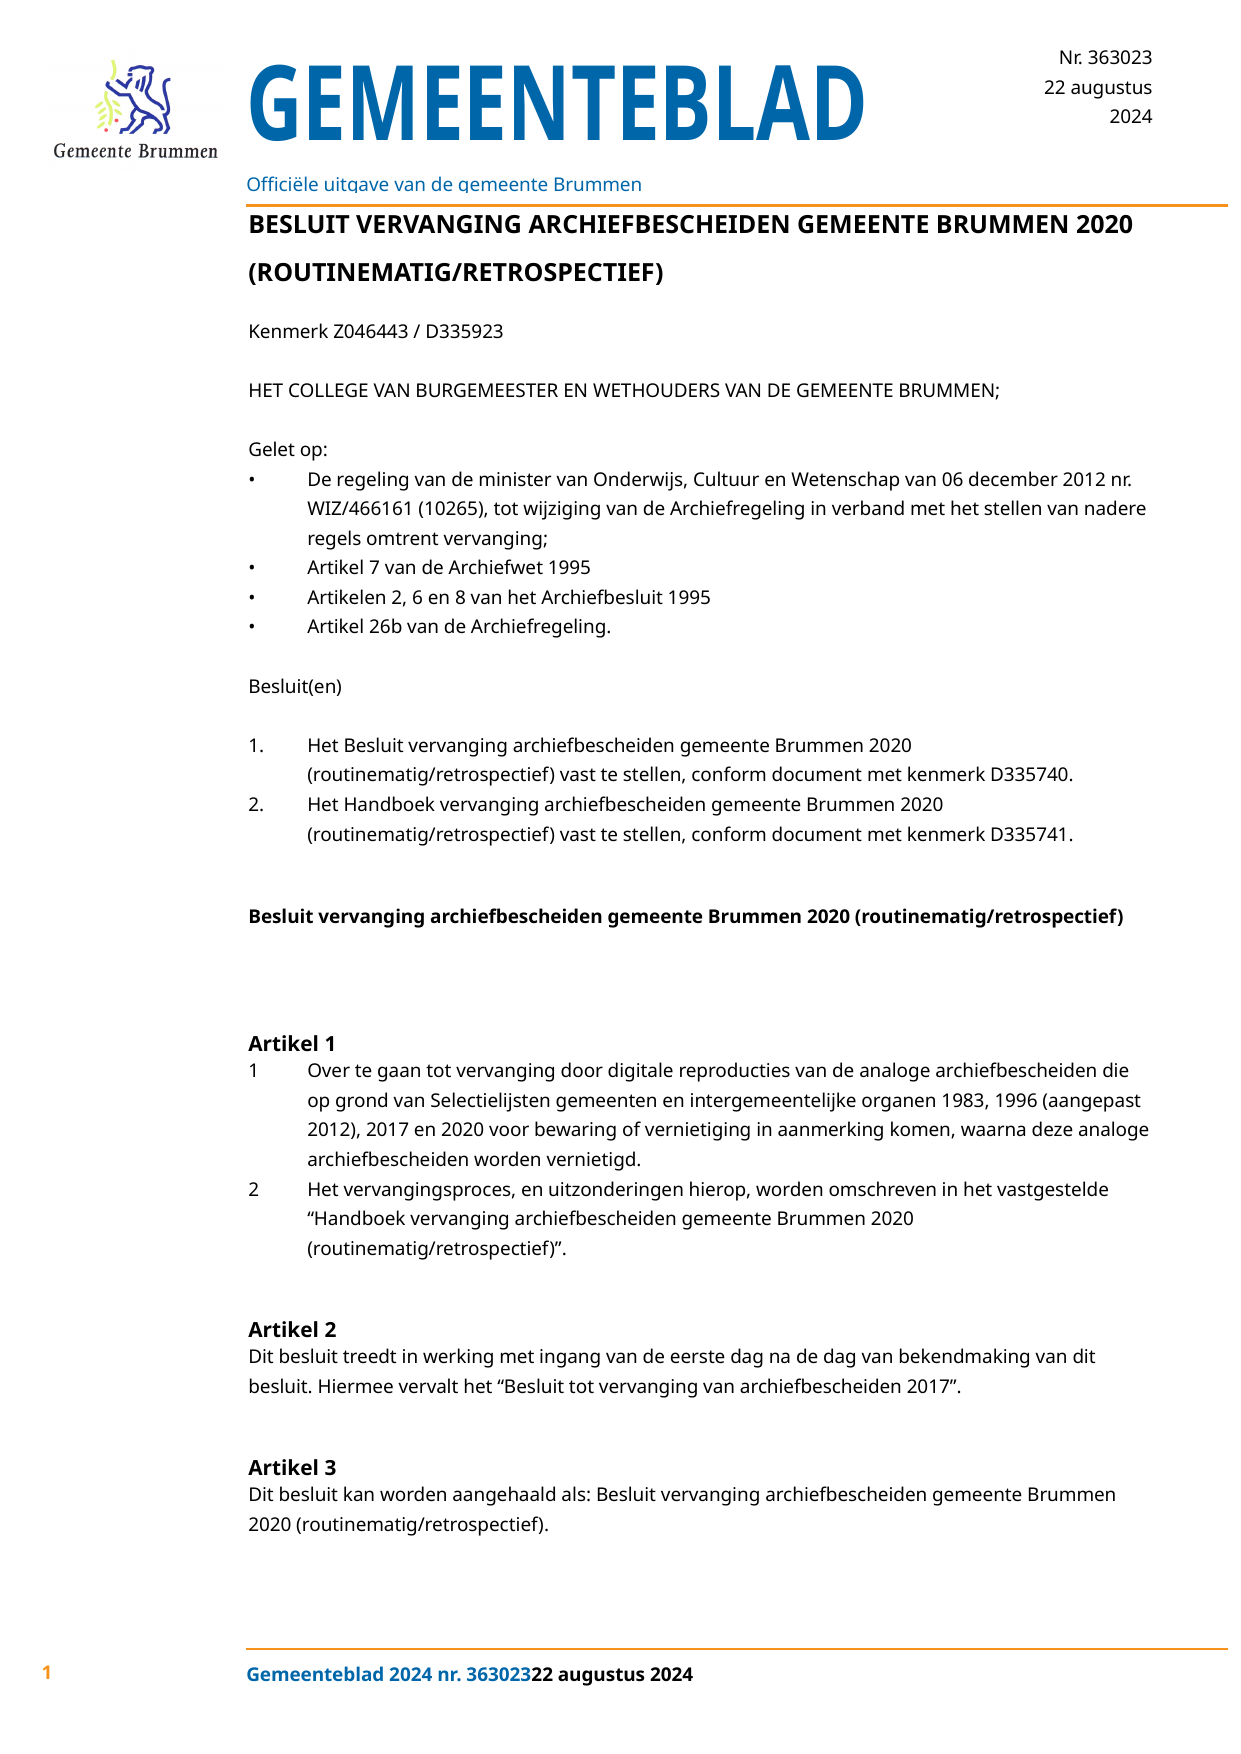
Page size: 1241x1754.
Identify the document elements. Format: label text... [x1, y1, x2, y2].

text Kenmerk Z046443 / D335923 [248, 318, 1152, 344]
text HET COLLEGE VAN BURGEMEESTER EN WETHOUDERS VAN DE GEMEENTE BRUMMEN; [248, 377, 1152, 403]
list Artikelen 2, 6 en 8 van het Archiefbesluit 1995 [248, 584, 1152, 610]
list Artikel 26b van de Archiefregeling. [248, 614, 1152, 639]
list Over te gaan tot vervanging door digitale reproducties van de analoge archiefbescheiden die op grond van Selectielijsten gemeenten en intergemeentelijke organen 1983, 1996 (aangepast 2012), 2017 en 2020 voor bewaring of vernietiging in aanmerking komen, waarna deze analoge archiefbescheiden worden vernietigd. [248, 1057, 1152, 1172]
list Het Handboek vervanging archiefbescheiden gemeente Brummen 2020 (routinematig/retrospectief) vast te stellen, conform document met kenmerk D335741. [248, 791, 1152, 847]
text Artikel 3 [248, 1453, 1152, 1481]
list De regeling van de minister van Onderwijs, Cultuur en Wetenschap van 06 december 2012 nr. WIZ/466161 (10265), tot wijziging van de Archiefregeling in verband met het stellen van nadere regels omtrent vervanging; [248, 466, 1152, 551]
text Dit besluit treedt in werking met ingang van de eerste dag na de dag van bekendmaking van dit besluit. Hiermee vervalt het “Besluit tot vervanging van archiefbescheiden 2017”. [248, 1343, 1152, 1399]
picture [41, 47, 231, 172]
text Besluit(en) [248, 673, 1152, 699]
list Artikel 7 van de Archiefwet 1995 [248, 554, 1152, 580]
text Besluit vervanging archiefbescheiden gemeente Brummen 2020 (routinematig/retrospectief) [248, 901, 1152, 929]
list Het Besluit vervanging archiefbescheiden gemeente Brummen 2020 (routinematig/retrospectief) vast te stellen, conform document met kenmerk D335740. [248, 732, 1152, 787]
text Gelet op: [248, 436, 1152, 462]
text Artikel 1 [248, 1029, 1152, 1057]
text Dit besluit kan worden aangehaald als: Besluit vervanging archiefbescheiden gemeente Brummen 2020 (routinematig/retrospectief). [248, 1481, 1152, 1537]
text Artikel 2 [248, 1315, 1152, 1343]
text BESLUIT VERVANGING ARCHIEFBESCHEIDEN GEMEENTE BRUMMEN 2020 (ROUTINEMATIG/RETROSPECTIEF) [248, 207, 1152, 288]
list Het vervangingsproces, en uitzonderingen hierop, worden omschreven in het vastgestelde “Handboek vervanging archiefbescheiden gemeente Brummen 2020 (routinematig/retrospectief)”. [248, 1176, 1152, 1261]
